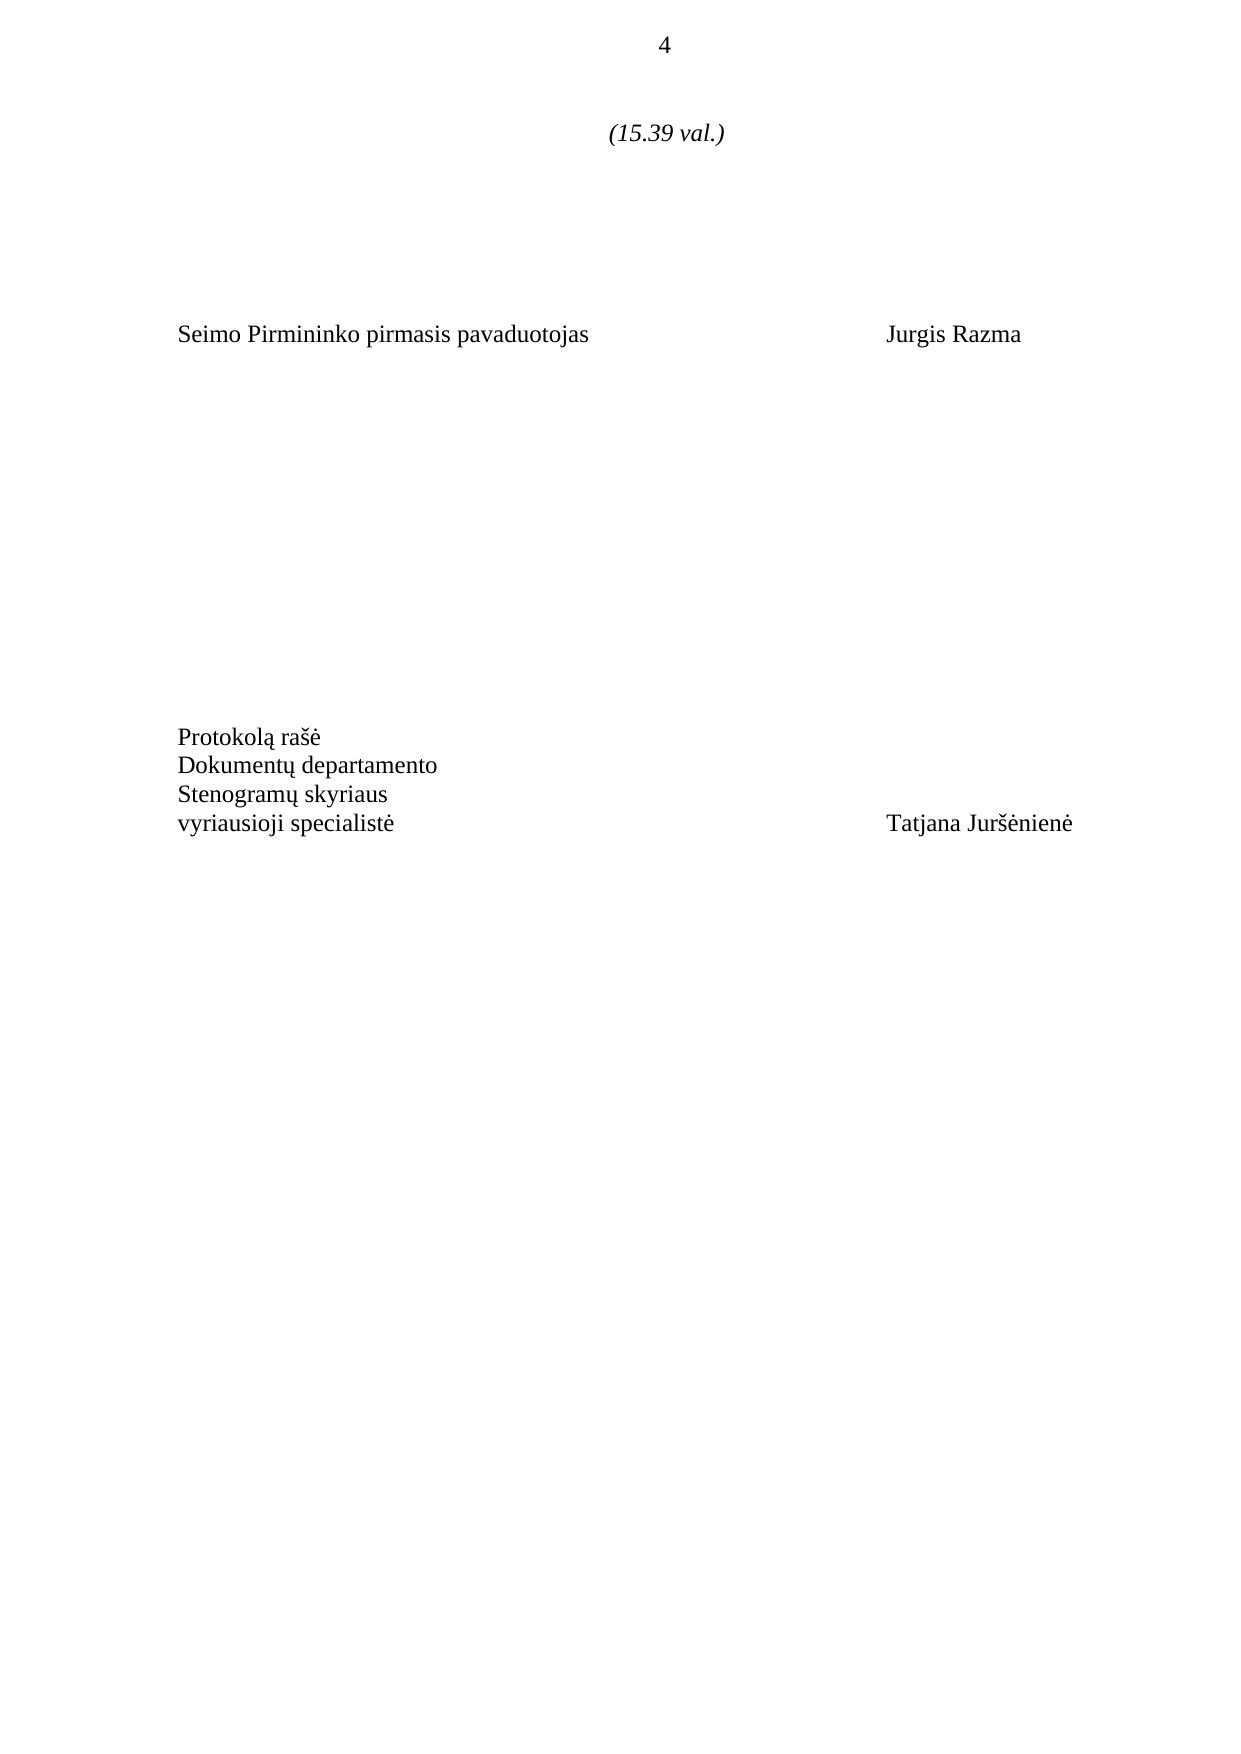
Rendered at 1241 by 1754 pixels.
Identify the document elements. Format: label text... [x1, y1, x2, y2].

text Stenogramų skyriaus [177, 779, 1152, 808]
text (15.39 val.) [177, 118, 1152, 147]
text vyriausioji specialistė Tatjana Juršėnienė [177, 808, 1152, 837]
text Dokumentų departamento [177, 751, 1152, 779]
text Protokolą rašė [177, 722, 1152, 751]
text Seimo Pirmininko pirmasis pavaduotojas Jurgis Razma [177, 319, 1152, 348]
